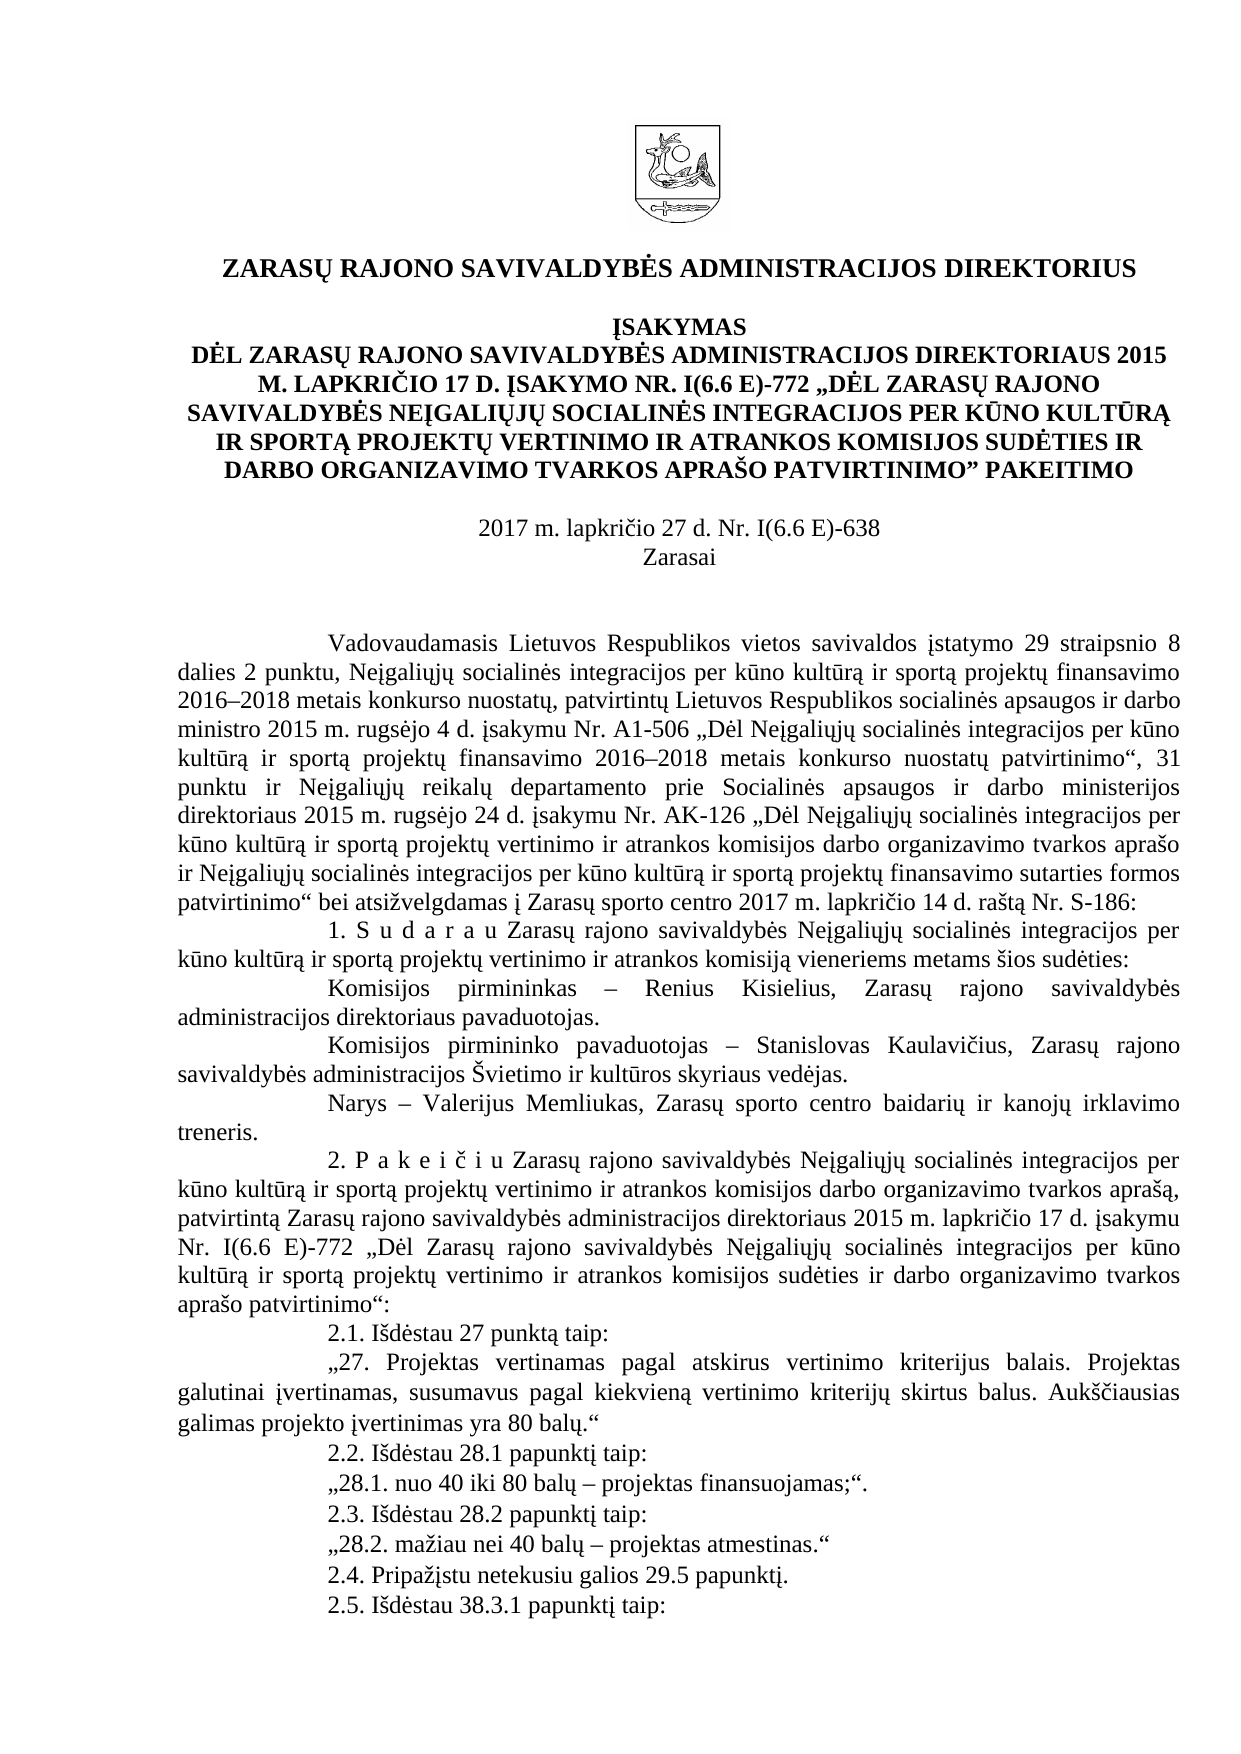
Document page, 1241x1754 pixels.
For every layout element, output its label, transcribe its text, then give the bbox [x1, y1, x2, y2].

text „28.2. mažiau nei 40 balų – projektas atmestinas.“ [177, 1529, 1181, 1558]
text DĖL ZARASŲ RAJONO SAVIVALDYBĖS ADMINISTRACIJOS DIREKTORIAUS 2015 M. LAPKRIČIO 17 D. ĮSAKYMO NR. I(6.6 E)-772 „DĖL ZARASŲ RAJONO SAVIVALDYBĖS NEĮGALIŲJŲ SOCIALINĖS INTEGRACIJOS PER KŪNO KULTŪRĄ IR SPORTĄ PROJEKTŲ VERTINIMO IR ATRANKOS KOMISIJOS SUDĖTIES IR DARBO ORGANIZAVIMO TVARKOS APRAŠO PATVIRTINIMO” PAKEITIMO [177, 341, 1181, 484]
text 2.3. Išdėstau 28.2 papunktį taip: [177, 1499, 1181, 1528]
text Narys – Valerijus Memliukas, Zarasų sporto centro baidarių ir kanojų irklavimo treneris. [177, 1088, 1181, 1146]
text „28.1. nuo 40 iki 80 balų – projektas finansuojamas;“. [177, 1468, 1181, 1497]
text „27. Projektas vertinamas pagal atskirus vertinimo kriterijus balais. Projektas galutinai įvertinamas, susumavus pagal kiekvieną vertinimo kriterijų skirtus balus. Aukščiausias galimas projekto įvertinimas yra 80 balų.“ [177, 1347, 1181, 1436]
text ZARASŲ RAJONO SAVIVALDYBĖs ADMINISTRACIJOS DIREKTORIUS [177, 252, 1181, 283]
text 2017 m. lapkričio 27 d. Nr. I(6.6 E)-638 [177, 513, 1181, 542]
text 2. P a k e i č i u Zarasų rajono savivaldybės Neįgaliųjų socialinės integracijos per kūno kultūrą ir sportą projektų vertinimo ir atrankos komisijos darbo organizavimo tvarkos aprašą, patvirtintą Zarasų rajono savivaldybės administracijos direktoriaus 2015 m. lapkričio 17 d. įsakymu Nr. I(6.6 E)-772 „Dėl Zarasų rajono savivaldybės Neįgaliųjų socialinės integracijos per kūno kultūrą ir sportą projektų vertinimo ir atrankos komisijos sudėties ir darbo organizavimo tvarkos aprašo patvirtinimo“: [177, 1146, 1181, 1318]
text 2.4. Pripažįstu netekusiu galios 29.5 papunktį. [177, 1560, 1181, 1588]
text 2.5. Išdėstau 38.3.1 papunktį taip: [177, 1590, 1181, 1619]
text 2.2. Išdėstau 28.1 papunktį taip: [177, 1438, 1181, 1467]
text 2.1. Išdėstau 27 punktą taip: [177, 1318, 1181, 1347]
text 1. S u d a r a u Zarasų rajono savivaldybės Neįgaliųjų socialinės integracijos per kūno kultūrą ir sportą projektų vertinimo ir atrankos komisiją vieneriems metams šios sudėties: [177, 916, 1181, 973]
text Komisijos pirmininkas – Renius Kisielius, Zarasų rajono savivaldybės administracijos direktoriaus pavaduotojas. [177, 973, 1181, 1031]
text Zarasai [177, 542, 1181, 571]
text Komisijos pirmininko pavaduotojas – Stanislovas Kaulavičius, Zarasų rajono savivaldybės administracijos Švietimo ir kultūros skyriaus vedėjas. [177, 1031, 1181, 1088]
text ĮSAKYMAS [177, 312, 1181, 341]
text Vadovaudamasis Lietuvos Respublikos vietos savivaldos įstatymo 29 straipsnio 8 dalies 2 punktu, Neįgaliųjų socialinės integracijos per kūno kultūrą ir sportą projektų finansavimo 2016–2018 metais konkurso nuostatų, patvirtintų Lietuvos Respublikos socialinės apsaugos ir darbo ministro 2015 m. rugsėjo 4 d. įsakymu Nr. A1-506 „Dėl Neįgaliųjų socialinės integracijos per kūno kultūrą ir sportą projektų finansavimo 2016–2018 metais konkurso nuostatų patvirtinimo“, 31 punktu ir Neįgaliųjų reikalų departamento prie Socialinės apsaugos ir darbo ministerijos direktoriaus 2015 m. rugsėjo 24 d. įsakymu Nr. AK-126 „Dėl Neįgaliųjų socialinės integracijos per kūno kultūrą ir sportą projektų vertinimo ir atrankos komisijos darbo organizavimo tvarkos aprašo ir Neįgaliųjų socialinės integracijos per kūno kultūrą ir sportą projektų finansavimo sutarties formos patvirtinimo“ bei atsižvelgdamas į Zarasų sporto centro 2017 m. lapkričio 14 d. raštą Nr. S-186: [177, 628, 1181, 916]
